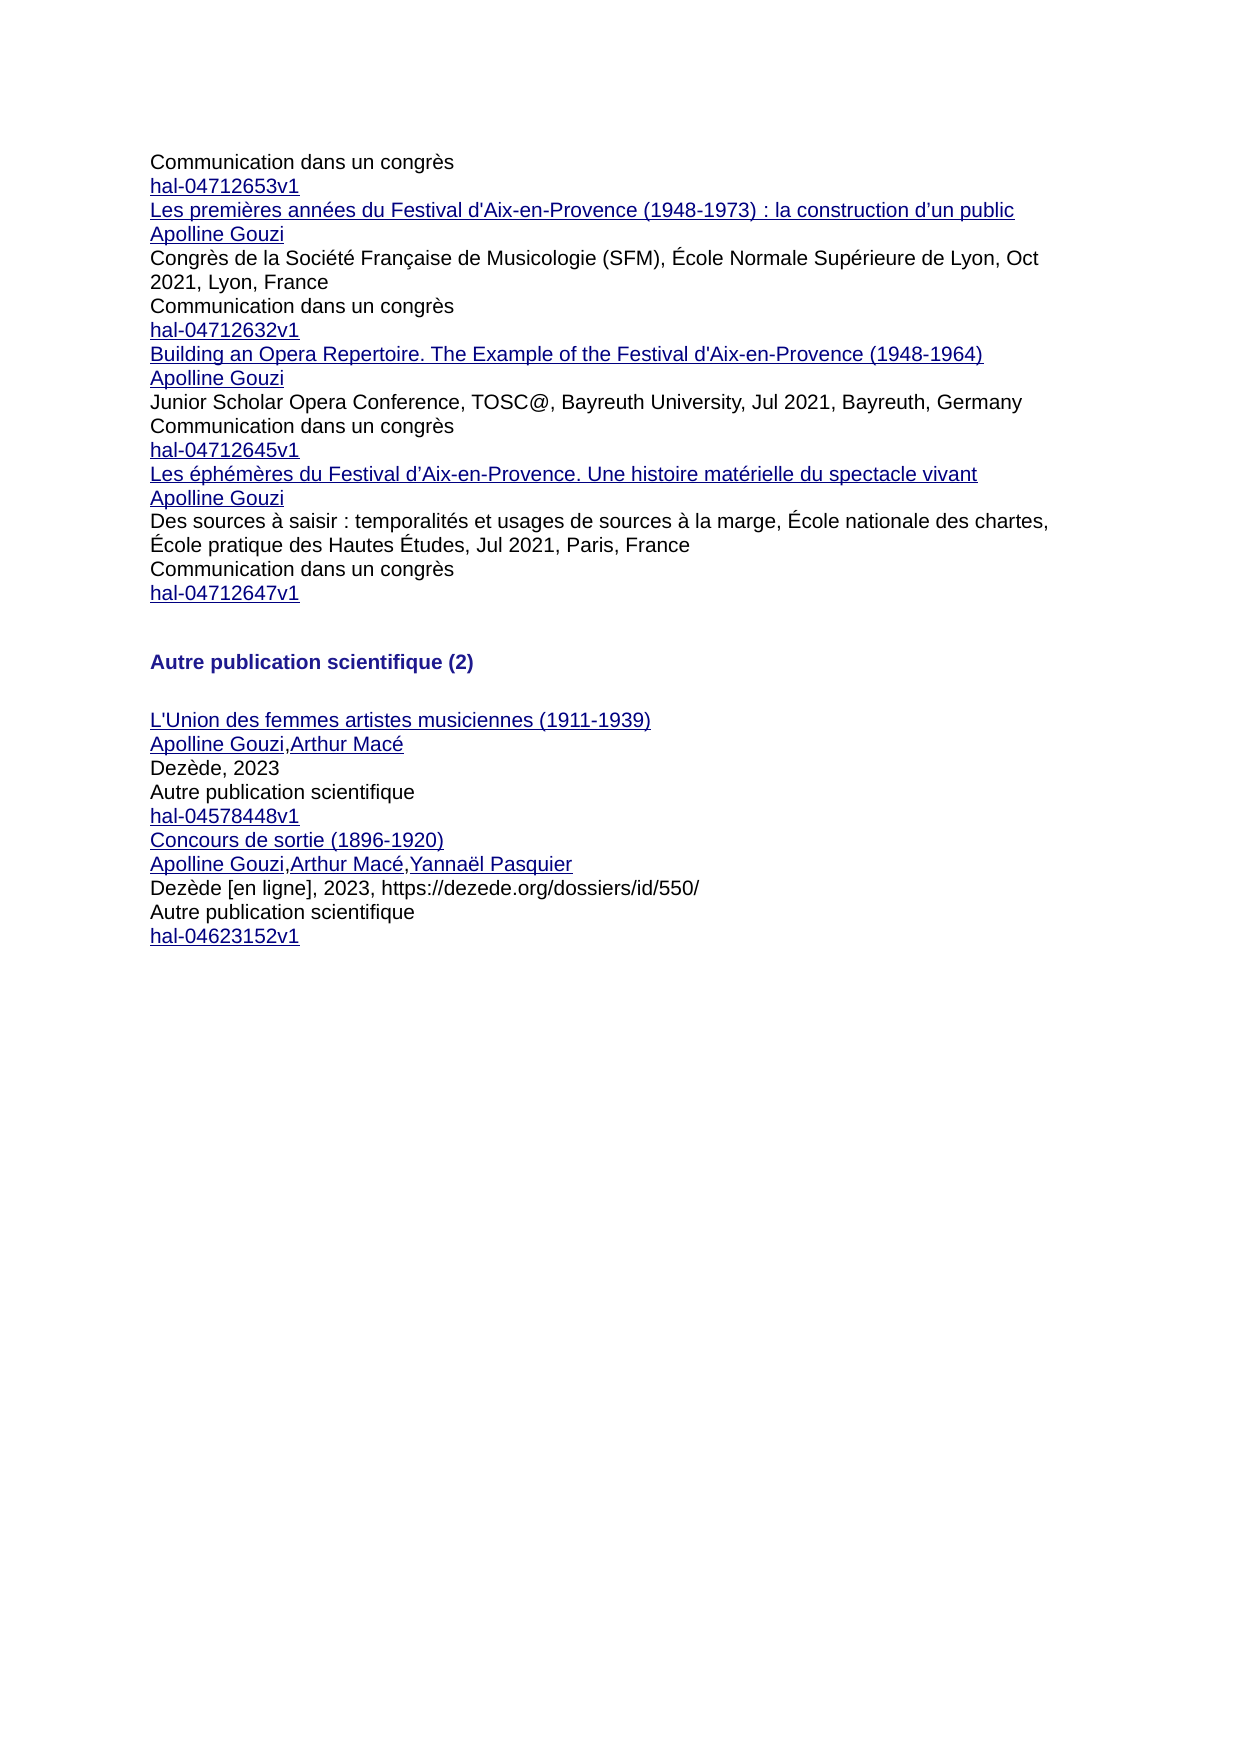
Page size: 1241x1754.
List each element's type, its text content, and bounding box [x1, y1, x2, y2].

table_cell Les éphémères du Festival d’Aix-en-Provence. Une histoire matérielle du spectacle vivant Apolline Gouzi Des sources à saisir : temporalités et usages de sources à la marge, École nationale des chartes, École pratique des Hautes Études, Jul 2021, Paris, France Communication dans un congrès hal-04712647v1 [150, 461, 1090, 605]
table_cell Concours de sortie (1896-1920) Apolline Gouzi,Arthur Macé,Yannaël Pasquier Dezède [en ligne], 2023, https://dezede.org/dossiers/id/550/ Autre publication scientifique hal-04623152v1 [150, 828, 1090, 948]
table_cell Communication dans un congrès hal-04712653v1 [150, 150, 1090, 198]
table_header L'Union des femmes artistes musiciennes (1911-1939) Apolline Gouzi,Arthur Macé Dezède, 2023 Autre publication scientifique hal-04578448v1 [150, 708, 1090, 828]
table_cell Building an Opera Repertoire. The Example of the Festival d'Aix-en-Provence (1948-1964) Apolline Gouzi Junior Scholar Opera Conference, TOSC@, Bayreuth University, Jul 2021, Bayreuth, Germany Communication dans un congrès hal-04712645v1 [150, 342, 1090, 461]
subtitle Autre publication scientifique (2) [150, 650, 1090, 674]
table_cell Les premières années du Festival d'Aix-en-Provence (1948-1973) : la construction d’un public Apolline Gouzi Congrès de la Société Française de Musicologie (SFM), École Normale Supérieure de Lyon, Oct 2021, Lyon, France Communication dans un congrès hal-04712632v1 [150, 198, 1090, 342]
